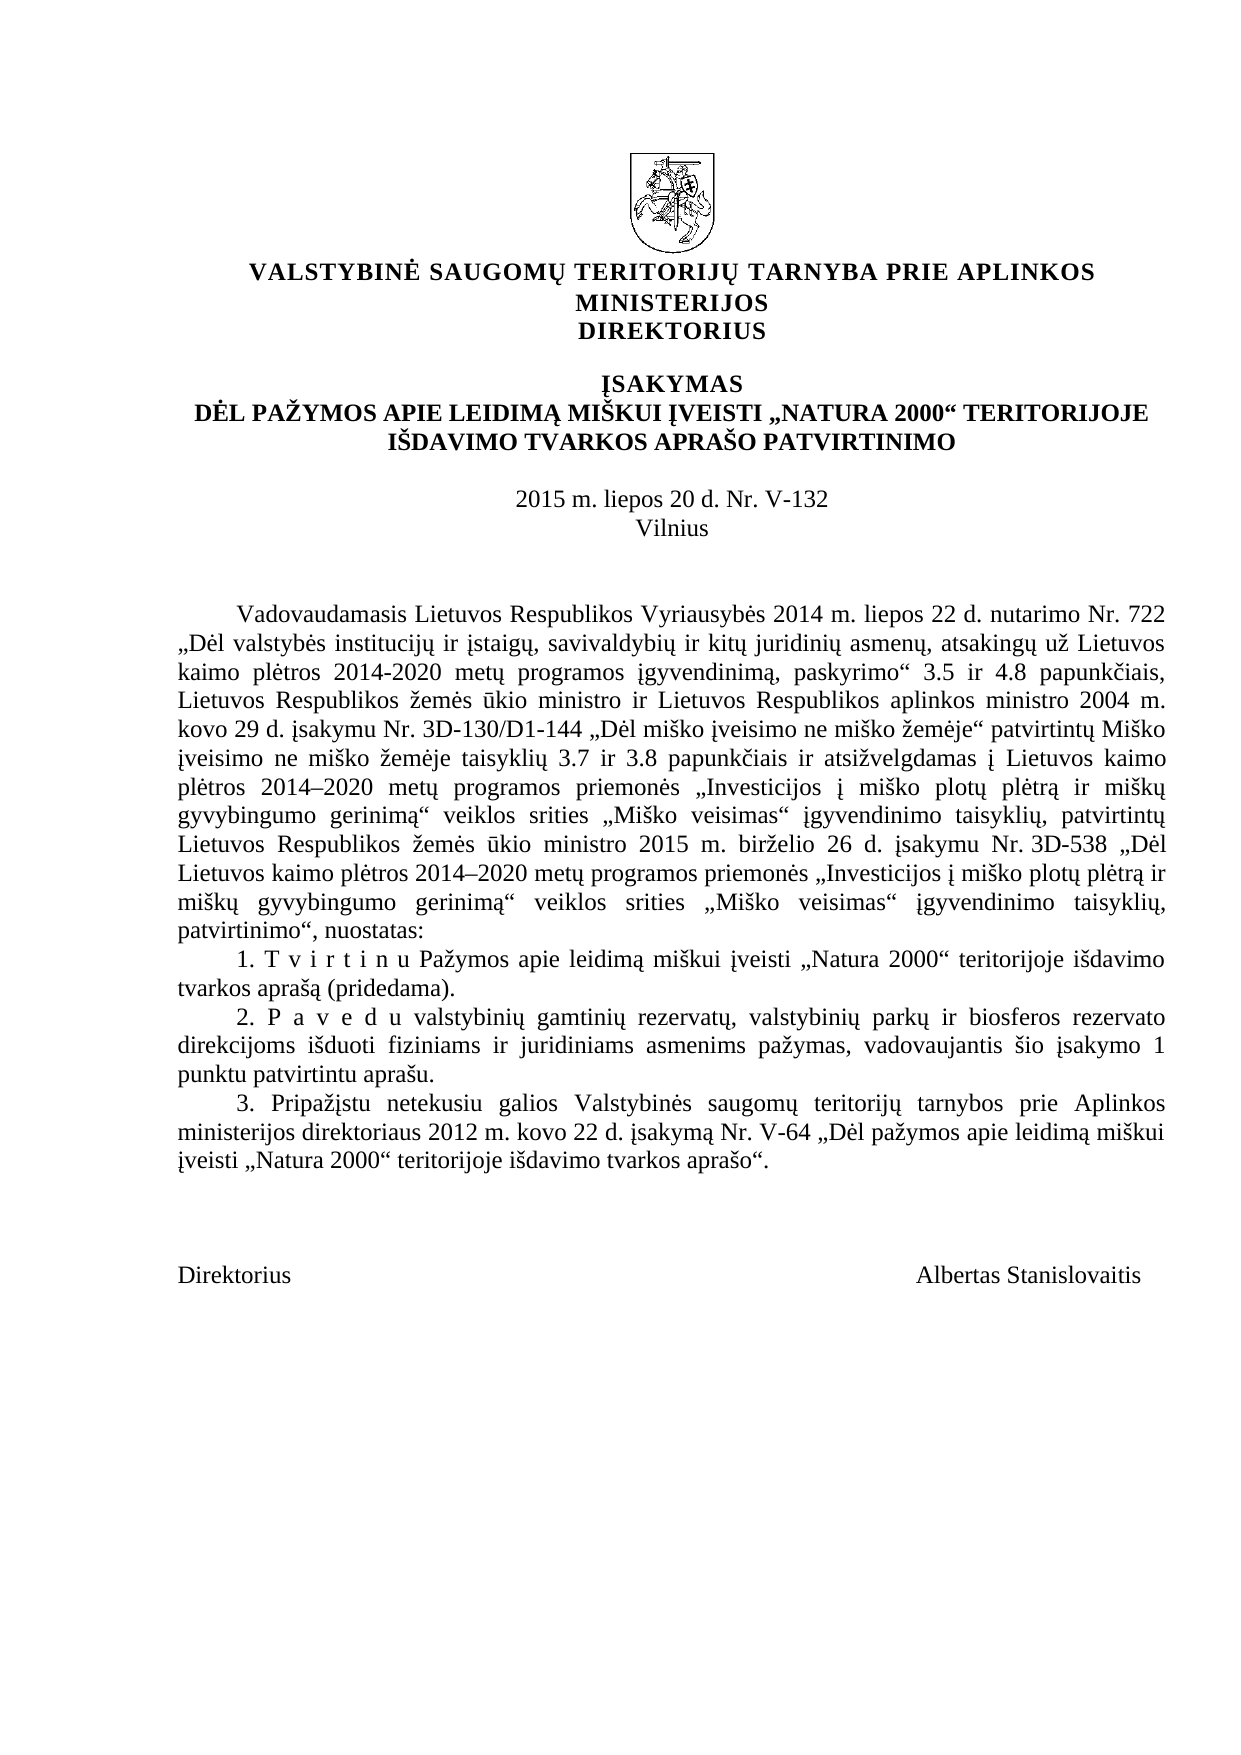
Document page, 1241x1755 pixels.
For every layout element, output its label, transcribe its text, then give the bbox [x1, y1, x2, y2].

text 3. Pripažįstu netekusiu galios Valstybinės saugomų teritorijų tarnybos prie Aplinkos ministerijos direktoriaus 2012 m. kovo 22 d. įsakymą Nr. V-64 „Dėl pažymos apie leidimą miškui įveisti „Natura 2000“ teritorijoje išdavimo tvarkos aprašo“. [177, 1088, 1167, 1174]
text valstybinė SAUGOMŲ TERITORIJŲ tarnyba PRIE APLINKOS MINISTERIJOS [177, 253, 1167, 316]
text dėl pažymos apie leidimą miškui įveisti „Natura 2000“ teritorijoje išdavimo tvarkos aprašo patvirtinimo [177, 398, 1167, 455]
text 2015 m. liepos 20 d. Nr. V-132 [177, 484, 1167, 513]
text Vadovaudamasis Lietuvos Respublikos Vyriausybės 2014 m. liepos 22 d. nutarimo Nr. 722 „Dėl valstybės institucijų ir įstaigų, savivaldybių ir kitų juridinių asmenų, atsakingų už Lietuvos kaimo plėtros 2014-2020 metų programos įgyvendinimą, paskyrimo“ 3.5 ir 4.8 papunkčiais, Lietuvos Respublikos žemės ūkio ministro ir Lietuvos Respublikos aplinkos ministro 2004 m. kovo 29 d. įsakymu Nr. 3D-130/D1-144 „Dėl miško įveisimo ne miško žemėje“ patvirtintų Miško įveisimo ne miško žemėje taisyklių 3.7 ir 3.8 papunkčiais ir atsižvelgdamas į Lietuvos kaimo plėtros 2014–2020 metų programos priemonės „Investicijos į miško plotų plėtrą ir miškų gyvybingumo gerinimą“ veiklos srities „Miško veisimas“ įgyvendinimo taisyklių, patvirtintų Lietuvos Respublikos žemės ūkio ministro 2015 m. birželio 26 d. įsakymu Nr. 3D-538 „Dėl Lietuvos kaimo plėtros 2014–2020 metų programos priemonės „Investicijos į miško plotų plėtrą ir miškų gyvybingumo gerinimą“ veiklos srities „Miško veisimas“ įgyvendinimo taisyklių, patvirtinimo“, nuostatas: [177, 599, 1167, 944]
text 2. P a v e d u valstybinių gamtinių rezervatų, valstybinių parkų ir biosferos rezervato direkcijoms išduoti fiziniams ir juridiniams asmenims pažymas, vadovaujantis šio įsakymo 1 punktu patvirtintu aprašu. [177, 1002, 1167, 1088]
text Vilnius [177, 513, 1167, 542]
text DIREKTORIUS [177, 316, 1167, 345]
text 1. T v i r t i n u Pažymos apie leidimą miškui įveisti „Natura 2000“ teritorijoje išdavimo tvarkos aprašą (pridedama). [177, 944, 1167, 1002]
text Direktorius Albertas Stanislovaitis [177, 1260, 1167, 1289]
text ĮSAKYMAS [177, 369, 1167, 398]
